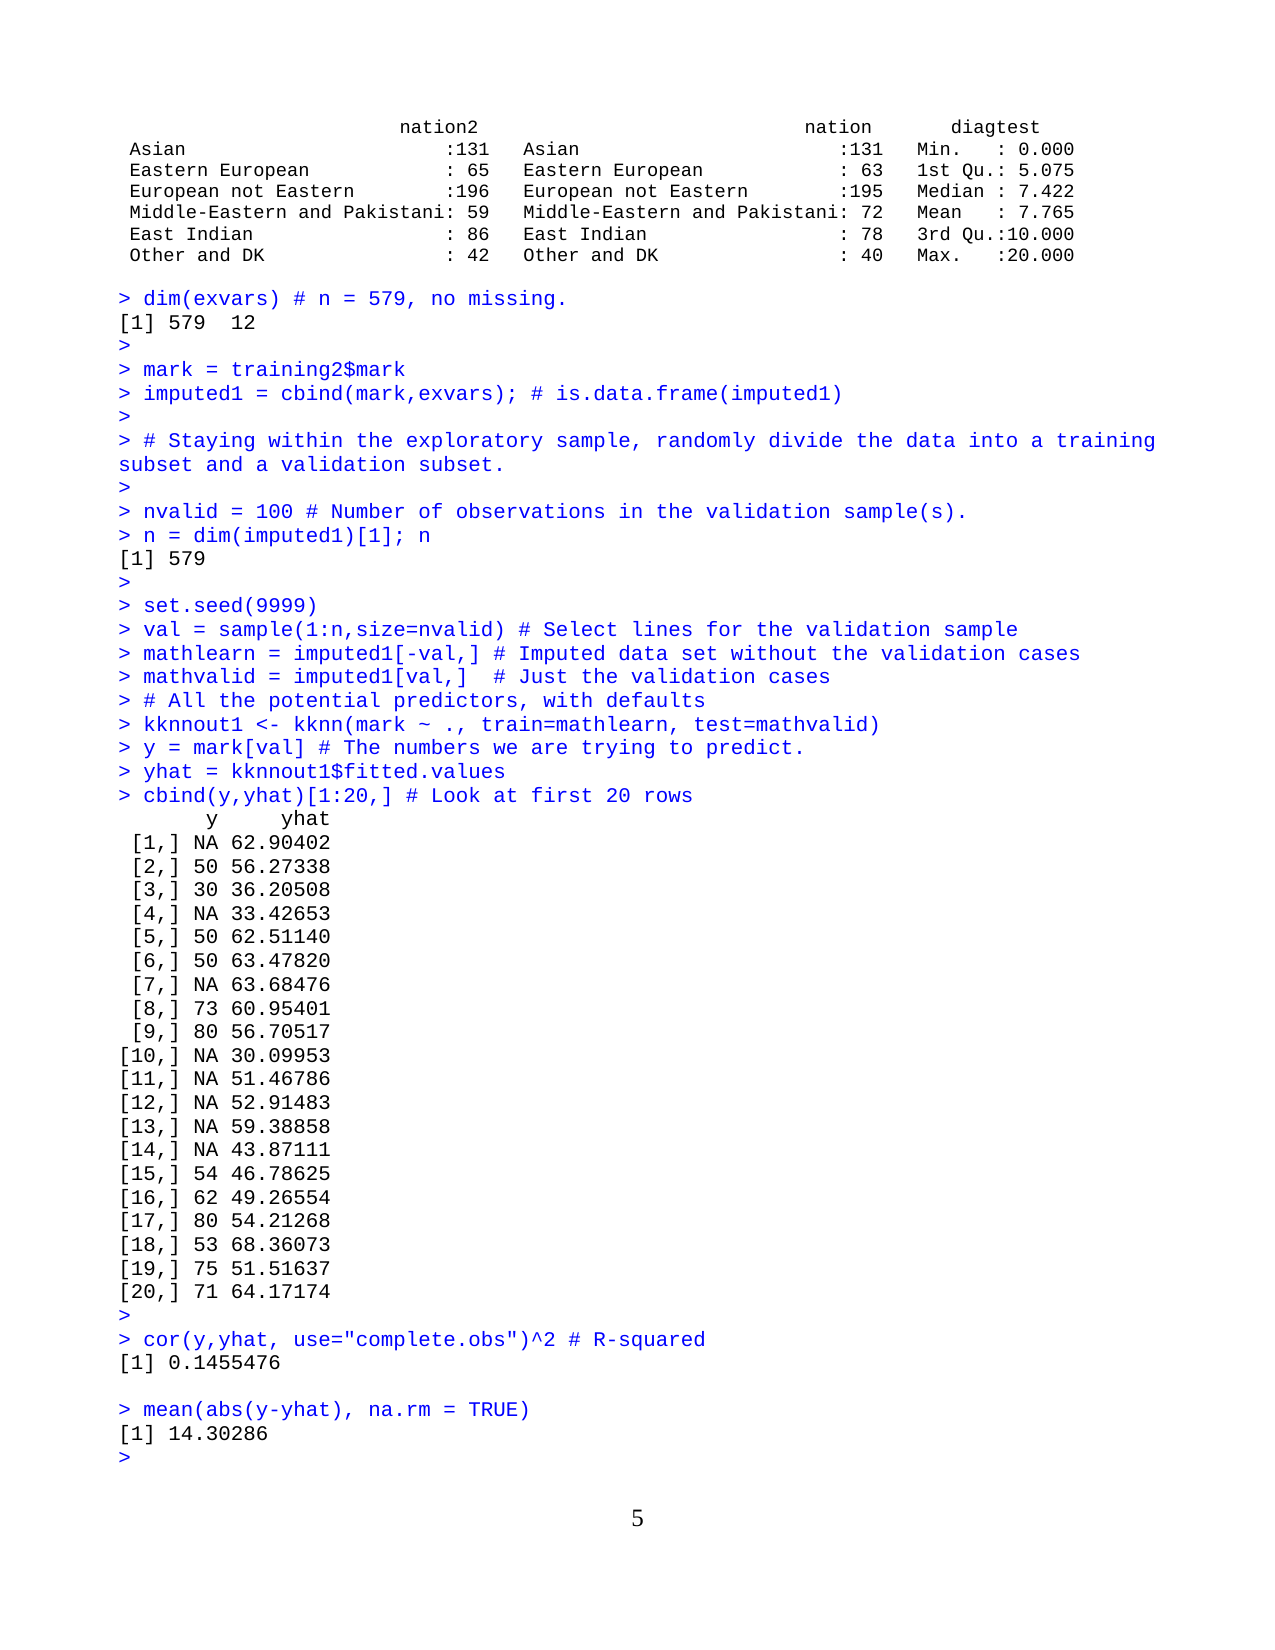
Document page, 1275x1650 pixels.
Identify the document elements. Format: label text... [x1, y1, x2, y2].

text nation2 nation diagtest [118, 118, 1157, 139]
text [17,] 80 54.21268 [118, 1210, 1157, 1234]
text Middle-Eastern and Pakistani: 59 Middle-Eastern and Pakistani: 72 Mean : 7.765 [118, 203, 1157, 224]
text [5,] 50 62.51140 [118, 927, 1157, 950]
text > yhat = kknnout1$fitted.values [118, 761, 1157, 785]
text [2,] 50 56.27338 [118, 856, 1157, 879]
text > kknnout1 <- kknn(mark ~ ., train=mathlearn, test=mathvalid) [118, 714, 1157, 737]
text Other and DK : 42 Other and DK : 40 Max. :20.000 [118, 246, 1157, 267]
text > set.seed(9999) [118, 596, 1157, 619]
text > mean(abs(y-yhat), na.rm = TRUE) [118, 1399, 1157, 1423]
text > nvalid = 100 # Number of observations in the validation sample(s). [118, 501, 1157, 524]
text [6,] 50 63.47820 [118, 950, 1157, 974]
text [1] 14.30286 [118, 1423, 1157, 1447]
text [13,] NA 59.38858 [118, 1116, 1157, 1139]
text [9,] 80 56.70517 [118, 1021, 1157, 1045]
text [8,] 73 60.95401 [118, 997, 1157, 1021]
text [1] 0.1455476 [118, 1352, 1157, 1376]
text > [118, 1305, 1157, 1328]
text > # Staying within the exploratory sample, randomly divide the data into a training subset and a validation subset. [118, 430, 1157, 477]
text East Indian : 86 East Indian : 78 3rd Qu.:10.000 [118, 224, 1157, 246]
text [16,] 62 49.26554 [118, 1187, 1157, 1210]
text > [118, 572, 1157, 596]
text [15,] 54 46.78625 [118, 1163, 1157, 1187]
text y yhat [118, 808, 1157, 832]
text > dim(exvars) # n = 579, no missing. [118, 288, 1157, 312]
text > imputed1 = cbind(mark,exvars); # is.data.frame(imputed1) [118, 383, 1157, 406]
text > [118, 1447, 1157, 1470]
text [12,] NA 52.91483 [118, 1092, 1157, 1116]
text [19,] 75 51.51637 [118, 1258, 1157, 1281]
text > mark = training2$mark [118, 359, 1157, 383]
text [1] 579 [118, 548, 1157, 572]
text > y = mark[val] # The numbers we are trying to predict. [118, 737, 1157, 761]
text Eastern European : 65 Eastern European : 63 1st Qu.: 5.075 [118, 161, 1157, 182]
text > val = sample(1:n,size=nvalid) # Select lines for the validation sample [118, 619, 1157, 643]
text [7,] NA 63.68476 [118, 974, 1157, 997]
text [14,] NA 43.87111 [118, 1139, 1157, 1163]
text European not Eastern :196 European not Eastern :195 Median : 7.422 [118, 182, 1157, 203]
text > [118, 335, 1157, 359]
text Asian :131 Asian :131 Min. : 0.000 [118, 139, 1157, 161]
text [10,] NA 30.09953 [118, 1045, 1157, 1068]
text [1,] NA 62.90402 [118, 832, 1157, 856]
text > mathvalid = imputed1[val,] # Just the validation cases [118, 666, 1157, 690]
text [11,] NA 51.46786 [118, 1068, 1157, 1092]
text > cbind(y,yhat)[1:20,] # Look at first 20 rows [118, 785, 1157, 808]
text > n = dim(imputed1)[1]; n [118, 524, 1157, 548]
text [3,] 30 36.20508 [118, 879, 1157, 903]
text [18,] 53 68.36073 [118, 1234, 1157, 1258]
text > mathlearn = imputed1[-val,] # Imputed data set without the validation cases [118, 643, 1157, 666]
text [20,] 71 64.17174 [118, 1281, 1157, 1305]
text [1] 579 12 [118, 312, 1157, 335]
text > [118, 477, 1157, 501]
text > # All the potential predictors, with defaults [118, 690, 1157, 714]
text [4,] NA 33.42653 [118, 903, 1157, 927]
text > [118, 406, 1157, 430]
text > cor(y,yhat, use="complete.obs")^2 # R-squared [118, 1328, 1157, 1352]
